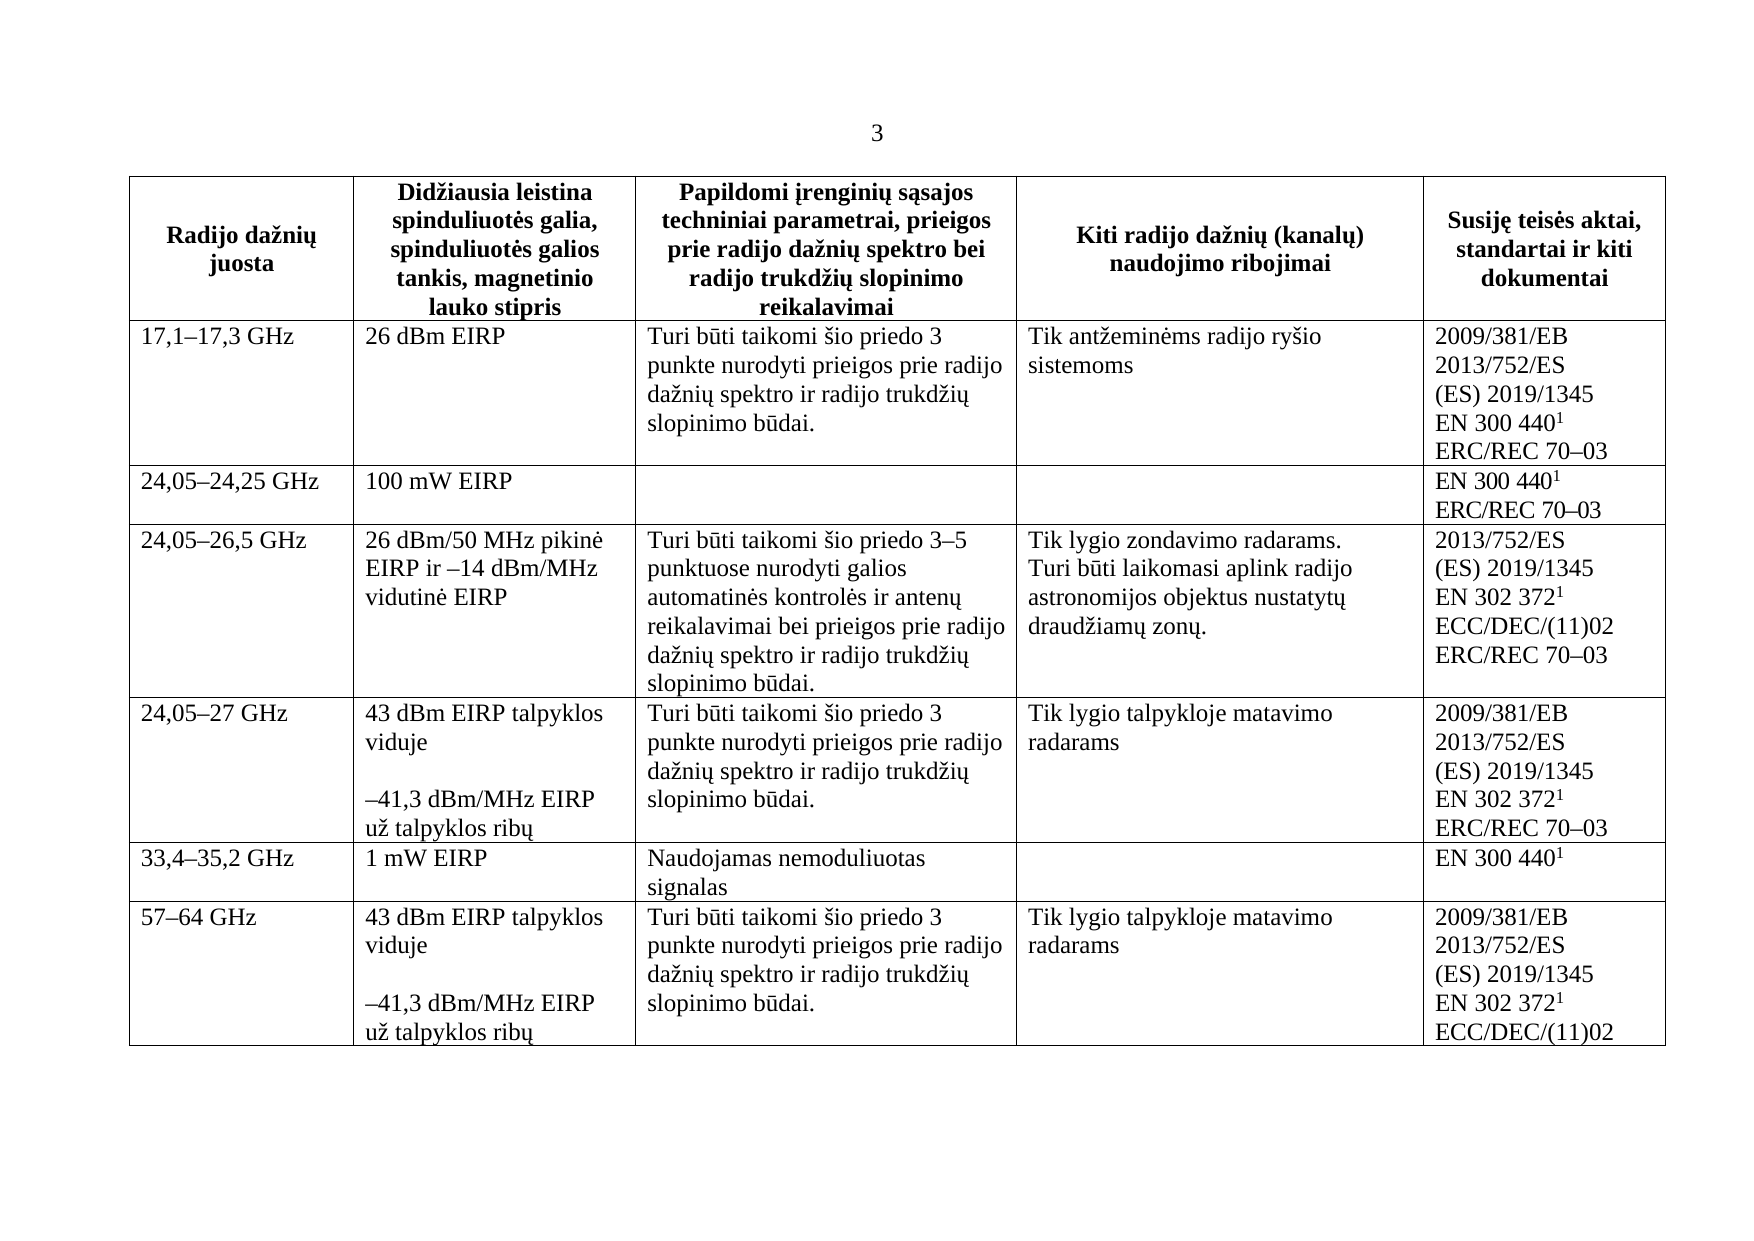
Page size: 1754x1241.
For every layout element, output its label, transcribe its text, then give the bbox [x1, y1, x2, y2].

table_cell 43 dBm EIRP talpyklos viduje –41,3 dBm/MHz EIRP už talpyklos ribų [354, 902, 635, 1045]
table_cell Turi būti taikomi šio priedo 3 punkte nurodyti prieigos prie radijo dažnių spektro ir radijo trukdžių slopinimo būdai. [636, 902, 1016, 1045]
table_cell Tik lygio talpykloje matavimo radarams [1017, 698, 1423, 842]
table_cell Turi būti taikomi šio priedo 3 punkte nurodyti prieigos prie radijo dažnių spektro ir radijo trukdžių slopinimo būdai. [636, 321, 1016, 465]
table_cell 2009/381/EB 2013/752/ES (ES) 2019/1345 EN 302 3721 ERC/REC 70–03 [1424, 698, 1665, 842]
table_cell 24,05–24,25 GHz [130, 466, 353, 524]
table_cell 57–64 GHz [130, 902, 353, 1045]
table_header Kiti radijo dažnių (kanalų) naudojimo ribojimai [1017, 177, 1423, 320]
table_cell Tik antžeminėms radijo ryšio sistemoms [1017, 321, 1423, 465]
table_cell 1 mW EIRP [354, 843, 635, 901]
table_cell 17,1–17,3 GHz [130, 321, 353, 465]
table_cell Naudojamas nemoduliuotas signalas [636, 843, 1016, 901]
table_cell 24,05–27 GHz [130, 698, 353, 842]
table_cell 100 mW EIRP [354, 466, 635, 524]
table_cell EN 300 4401 ERC/REC 70–03 [1424, 466, 1665, 524]
table_cell 43 dBm EIRP talpyklos viduje –41,3 dBm/MHz EIRP už talpyklos ribų [354, 698, 635, 842]
table_cell Turi būti taikomi šio priedo 3–5 punktuose nurodyti galios automatinės kontrolės ir antenų reikalavimai bei prieigos prie radijo dažnių spektro ir radijo trukdžių slopinimo būdai. [636, 525, 1016, 697]
table_cell 2009/381/EB 2013/752/ES (ES) 2019/1345 EN 302 3721 ECC/DEC/(11)02 [1424, 902, 1665, 1045]
table_header Radijo dažnių juosta [130, 177, 353, 320]
table_header Didžiausia leistina spinduliuotės galia, spinduliuotės galios tankis, magnetinio lauko stipris [354, 177, 635, 320]
table_cell 2013/752/ES (ES) 2019/1345 EN 302 3721 ECC/DEC/(11)02 ERC/REC 70–03 [1424, 525, 1665, 697]
table_cell Tik lygio zondavimo radarams. Turi būti laikomasi aplink radijo astronomijos objektus nustatytų draudžiamų zonų. [1017, 525, 1423, 697]
table_cell [636, 466, 1016, 524]
table_cell Tik lygio talpykloje matavimo radarams [1017, 902, 1423, 1045]
table_header Papildomi įrenginių sąsajos techniniai parametrai, prieigos prie radijo dažnių spektro bei radijo trukdžių slopinimo reikalavimai [636, 177, 1016, 320]
table_cell Turi būti taikomi šio priedo 3 punkte nurodyti prieigos prie radijo dažnių spektro ir radijo trukdžių slopinimo būdai. [636, 698, 1016, 842]
table_cell 26 dBm EIRP [354, 321, 635, 465]
table_header Susiję teisės aktai, standartai ir kiti dokumentai [1424, 177, 1665, 320]
table_cell 33,4–35,2 GHz [130, 843, 353, 901]
table_cell EN 300 4401 [1424, 843, 1665, 901]
table_cell 24,05–26,5 GHz [130, 525, 353, 697]
table_cell [1017, 466, 1423, 524]
table_cell 26 dBm/50 MHz pikinė EIRP ir –14 dBm/MHz vidutinė EIRP [354, 525, 635, 697]
table_cell [1017, 843, 1423, 901]
table_cell 2009/381/EB 2013/752/ES (ES) 2019/1345 EN 300 4401 ERC/REC 70–03 [1424, 321, 1665, 465]
